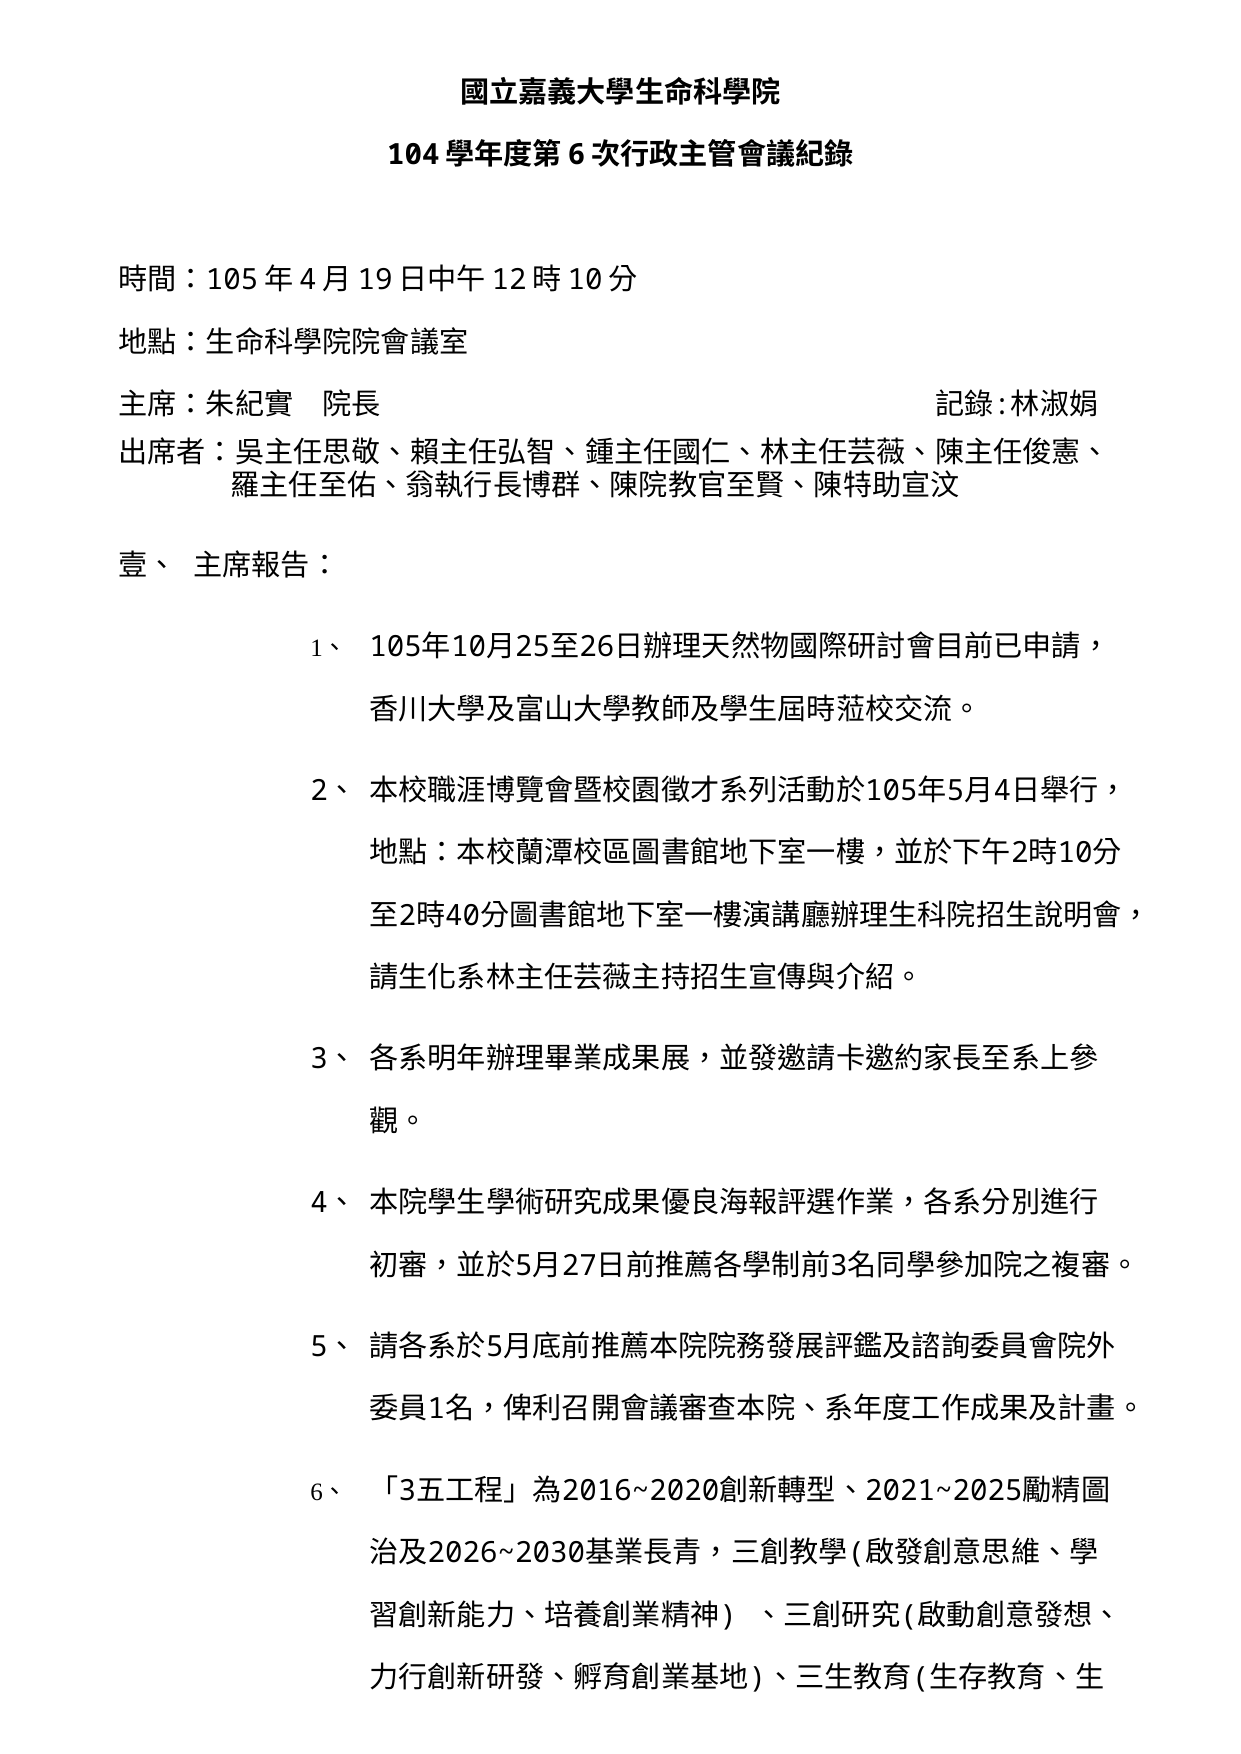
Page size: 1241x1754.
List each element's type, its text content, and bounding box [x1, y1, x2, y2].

list 各系明年辦理畢業成果展，並發邀請卡邀約家長至系上參觀。 [310, 1015, 1122, 1140]
text 104學年度第6次行政主管會議紀錄 [118, 111, 1122, 173]
text 國立嘉義大學生命科學院 [118, 48, 1122, 111]
list 主席報告： [118, 521, 1122, 583]
list 請各系於5月底前推薦本院院務發展評鑑及諮詢委員會院外委員1名，俾利召開會議審查本院、系年度工作成果及計畫。 [310, 1302, 1122, 1427]
list 「3五工程」為2016~2020創新轉型、2021~2025勵精圖治及2026~2030基業長青，三創教學(啟發創意思維、學習創新能力、培養創業精神) 、三創研究(啟動創意發想、力行創新研發、孵育創業基地)、三生教育(生存教育、生 [310, 1446, 1122, 1696]
text 出席者：吳主任思敬、賴主任弘智、鍾主任國仁、林主任芸薇、陳主任俊憲、羅主任至佑、翁執行長博群、陳院教官至賢、陳特助宣汶 [118, 436, 1122, 502]
text 地點：生命科學院院會議室 [118, 298, 1122, 361]
text 時間：105年4月19日中午12時10分 [118, 236, 1122, 298]
text 主席：朱紀實 院長 記錄:林淑娟 [118, 361, 1122, 423]
list 105年10月25至26日辦理天然物國際研討會目前已申請，香川大學及富山大學教師及學生屆時蒞校交流。 [310, 602, 1122, 727]
list 本院學生學術研究成果優良海報評選作業，各系分別進行初審，並於5月27日前推薦各學制前3名同學參加院之複審。 [310, 1158, 1122, 1283]
list 本校職涯博覽會暨校園徵才系列活動於105年5月4日舉行，地點：本校蘭潭校區圖書館地下室一樓，並於下午2時10分至2時40分圖書館地下室一樓演講廳辦理生科院招生說明會，請生化系林主任芸薇主持招生宣傳與介紹。 [310, 746, 1122, 996]
